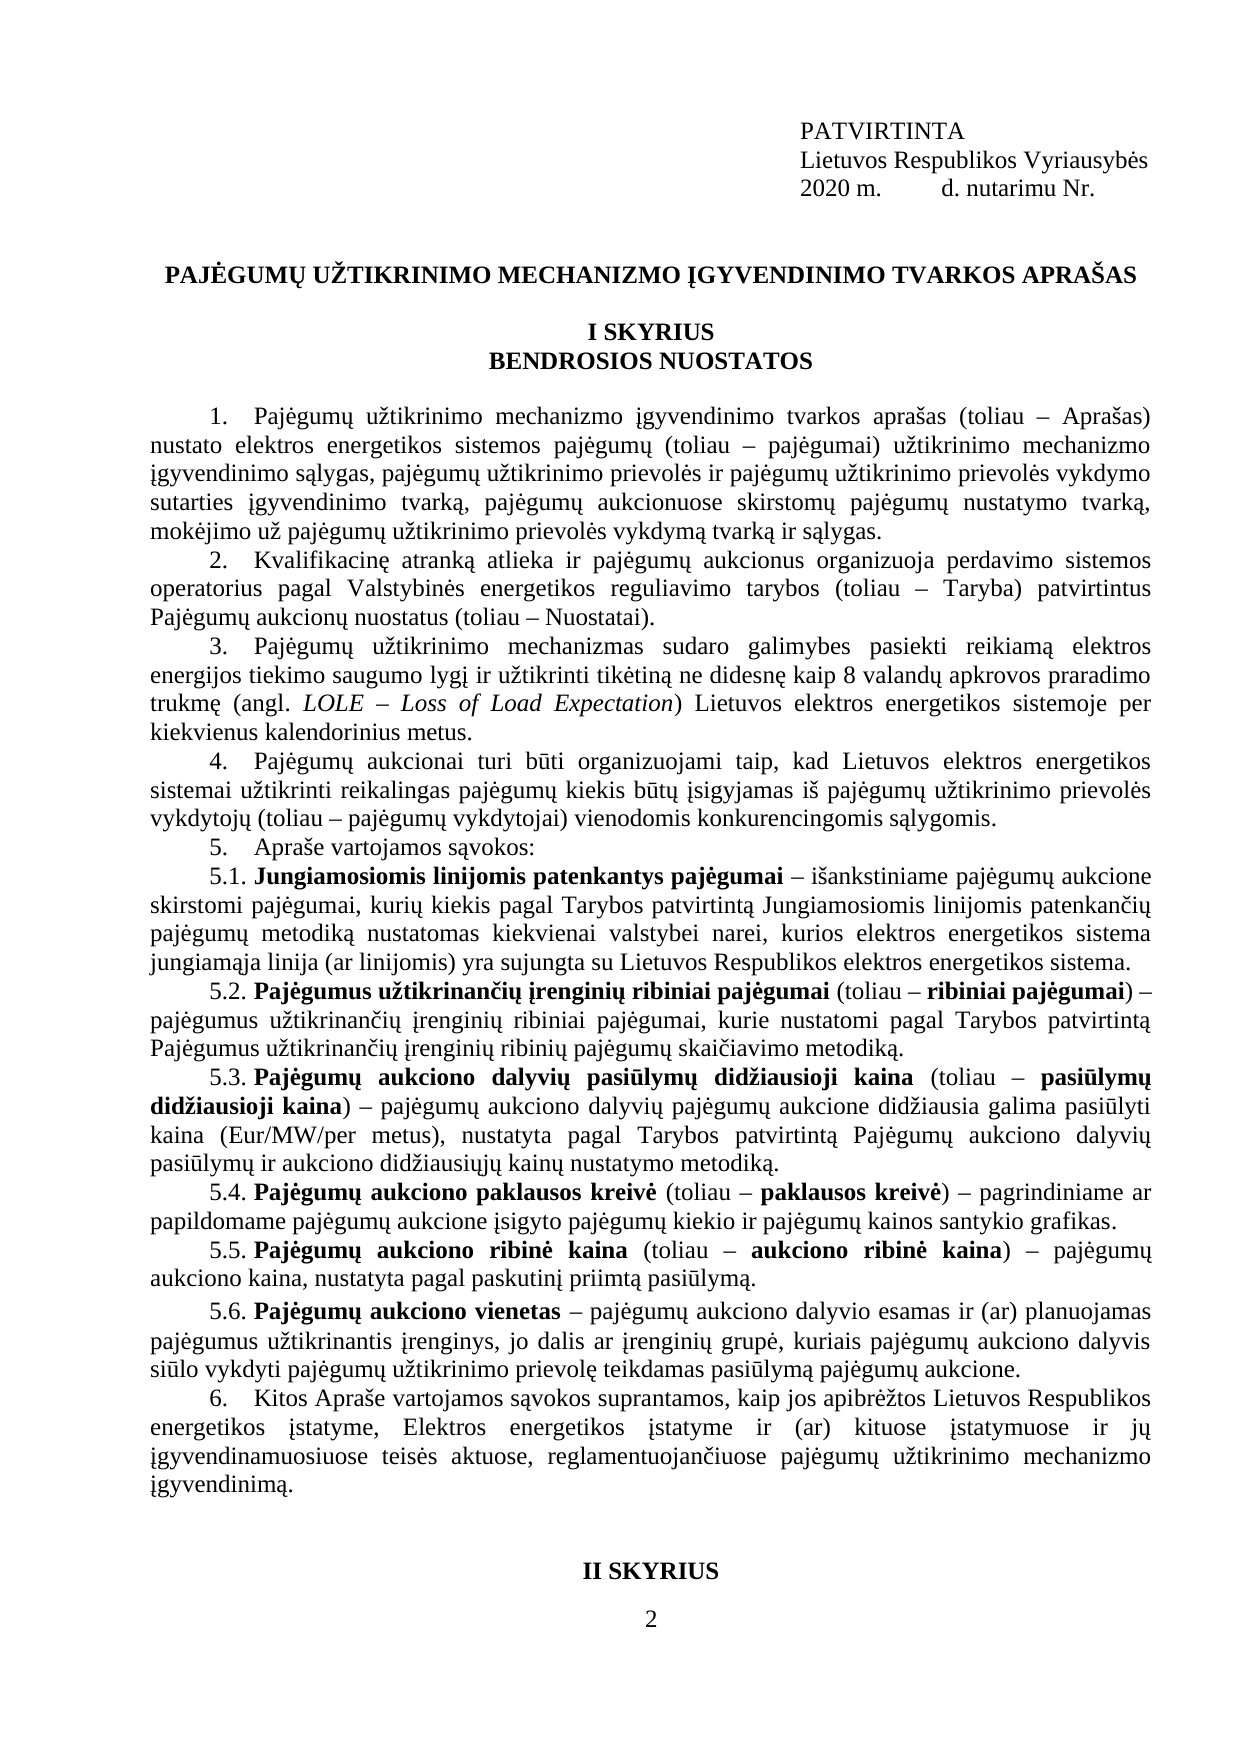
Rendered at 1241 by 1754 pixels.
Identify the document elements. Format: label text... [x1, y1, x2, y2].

text I SKYRIUS [150, 317, 1152, 346]
text 2020 m. d. nutarimu Nr. [800, 173, 1152, 202]
text 5.6. Pajėgumų aukciono vienetas – pajėgumų aukciono dalyvio esamas ir (ar) planuojamas pajėgumus užtikrinantis įrenginys, jo dalis ar įrenginių grupė, kuriais pajėgumų aukciono dalyvis siūlo vykdyti pajėgumų užtikrinimo prievolę teikdamas pasiūlymą pajėgumų aukcione. [150, 1292, 1152, 1383]
text 5.1. Jungiamosiomis linijomis patenkantys pajėgumai – išankstiniame pajėgumų aukcione skirstomi pajėgumai, kurių kiekis pagal Tarybos patvirtintą Jungiamosiomis linijomis patenkančių pajėgumų metodiką nustatomas kiekvienai valstybei narei, kurios elektros energetikos sistema jungiamąja linija (ar linijomis) yra sujungta su Lietuvos Respublikos elektros energetikos sistema. [150, 861, 1152, 976]
text 5.5. Pajėgumų aukciono ribinė kaina (toliau – aukciono ribinė kaina) – pajėgumų aukciono kaina, nustatyta pagal paskutinį priimtą pasiūlymą. [150, 1235, 1152, 1292]
text PAJĖGUMŲ UŽTIKRINIMO MECHANIZMO ĮGYVENDINIMO TVARKOS APRAŠAS [150, 260, 1152, 288]
text 5.2. Pajėgumus užtikrinančių įrenginių ribiniai pajėgumai (toliau – ribiniai pajėgumai) – pajėgumus užtikrinančių įrenginių ribiniai pajėgumai, kurie nustatomi pagal Tarybos patvirtintą Pajėgumus užtikrinančių įrenginių ribinių pajėgumų skaičiavimo metodiką. [150, 976, 1152, 1062]
text II SKYRIUS [150, 1556, 1152, 1584]
text BENDROSIOS NUOSTATOS [150, 346, 1152, 375]
text Lietuvos Respublikos Vyriausybės [800, 145, 1152, 173]
text 5.4. Pajėgumų aukciono paklausos kreivė (toliau – paklausos kreivė) – pagrindiniame ar papildomame pajėgumų aukcione įsigyto pajėgumų kiekio ir pajėgumų kainos santykio grafikas. [150, 1177, 1152, 1235]
text 3. Pajėgumų užtikrinimo mechanizmas sudaro galimybes pasiekti reikiamą elektros energijos tiekimo saugumo lygį ir užtikrinti tikėtiną ne didesnę kaip 8 valandų apkrovos praradimo trukmę (angl. LOLE – Loss of Load Expectation) Lietuvos elektros energetikos sistemoje per kiekvienus kalendorinius metus. [150, 631, 1152, 746]
text PATVIRTINTA [800, 116, 1152, 145]
text 6. Kitos Apraše vartojamos sąvokos suprantamos, kaip jos apibrėžtos Lietuvos Respublikos energetikos įstatyme, Elektros energetikos įstatyme ir (ar) kituose įstatymuose ir jų įgyvendinamuosiuose teisės aktuose, reglamentuojančiuose pajėgumų užtikrinimo mechanizmo įgyvendinimą. [150, 1383, 1152, 1498]
text 2. Kvalifikacinę atranką atlieka ir pajėgumų aukcionus organizuoja perdavimo sistemos operatorius pagal Valstybinės energetikos reguliavimo tarybos (toliau – Taryba) patvirtintus Pajėgumų aukcionų nuostatus (toliau – Nuostatai). [150, 545, 1152, 631]
text 5. Apraše vartojamos sąvokos: [150, 832, 1152, 861]
text 5.3. Pajėgumų aukciono dalyvių pasiūlymų didžiausioji kaina (toliau – pasiūlymų didžiausioji kaina) – pajėgumų aukciono dalyvių pajėgumų aukcione didžiausia galima pasiūlyti kaina (Eur/MW/per metus), nustatyta pagal Tarybos patvirtintą Pajėgumų aukciono dalyvių pasiūlymų ir aukciono didžiausiųjų kainų nustatymo metodiką. [150, 1062, 1152, 1177]
text 4. Pajėgumų aukcionai turi būti organizuojami taip, kad Lietuvos elektros energetikos sistemai užtikrinti reikalingas pajėgumų kiekis būtų įsigyjamas iš pajėgumų užtikrinimo prievolės vykdytojų (toliau – pajėgumų vykdytojai) vienodomis konkurencingomis sąlygomis. [150, 746, 1152, 832]
text 1. Pajėgumų užtikrinimo mechanizmo įgyvendinimo tvarkos aprašas (toliau – Aprašas) nustato elektros energetikos sistemos pajėgumų (toliau – pajėgumai) užtikrinimo mechanizmo įgyvendinimo sąlygas, pajėgumų užtikrinimo prievolės ir pajėgumų užtikrinimo prievolės vykdymo sutarties įgyvendinimo tvarką, pajėgumų aukcionuose skirstomų pajėgumų nustatymo tvarką, mokėjimo už pajėgumų užtikrinimo prievolės vykdymą tvarką ir sąlygas. [150, 401, 1152, 545]
